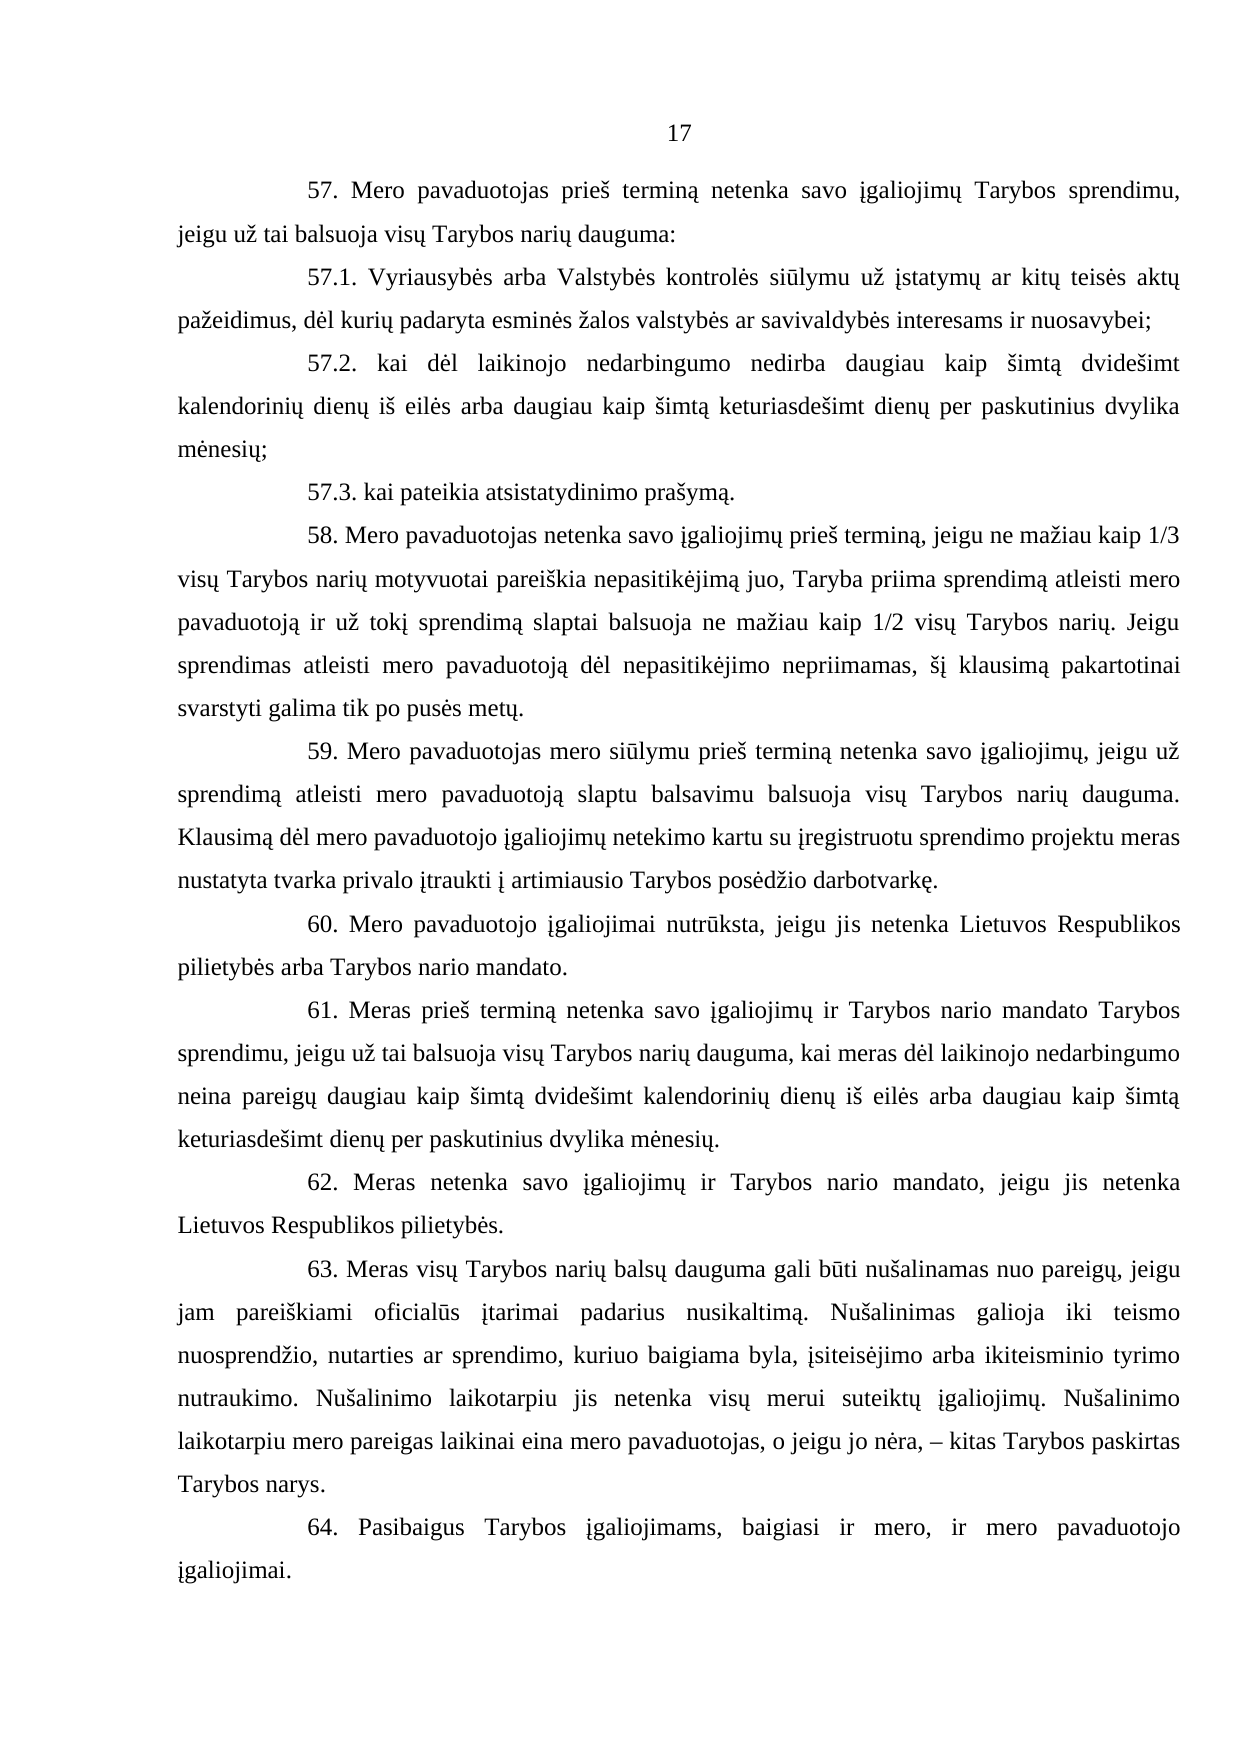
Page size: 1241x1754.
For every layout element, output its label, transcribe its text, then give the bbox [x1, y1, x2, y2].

text 57. Mero pavaduotojas prieš terminą netenka savo įgaliojimų Tarybos sprendimu, jeigu už tai balsuoja visų Tarybos narių dauguma: [177, 176, 1181, 247]
text 57.1. Vyriausybės arba Valstybės kontrolės siūlymu už įstatymų ar kitų teisės aktų pažeidimus, dėl kurių padaryta esminės žalos valstybės ar savivaldybės interesams ir nuosavybei; [177, 262, 1181, 334]
text 59. Mero pavaduotojas mero siūlymu prieš terminą netenka savo įgaliojimų, jeigu už sprendimą atleisti mero pavaduotoją slaptu balsavimu balsuoja visų Tarybos narių dauguma. Klausimą dėl mero pavaduotojo įgaliojimų netekimo kartu su įregistruotu sprendimo projektu meras nustatyta tvarka privalo įtraukti į artimiausio Tarybos posėdžio darbotvarkę. [177, 736, 1181, 894]
text 64. Pasibaigus Tarybos įgaliojimams, baigiasi ir mero, ir mero pavaduotojo įgaliojimai. [177, 1512, 1181, 1584]
text 62. Meras netenka savo įgaliojimų ir Tarybos nario mandato, jeigu jis netenka Lietuvos Respublikos pilietybės. [177, 1167, 1181, 1239]
text 57.2. kai dėl laikinojo nedarbingumo nedirba daugiau kaip šimtą dvidešimt kalendorinių dienų iš eilės arba daugiau kaip šimtą keturiasdešimt dienų per paskutinius dvylika mėnesių; [177, 348, 1181, 463]
text 61. Meras prieš terminą netenka savo įgaliojimų ir Tarybos nario mandato Tarybos sprendimu, jeigu už tai balsuoja visų Tarybos narių dauguma, kai meras dėl laikinojo nedarbingumo neina pareigų daugiau kaip šimtą dvidešimt kalendorinių dienų iš eilės arba daugiau kaip šimtą keturiasdešimt dienų per paskutinius dvylika mėnesių. [177, 995, 1181, 1153]
text 57.3. kai pateikia atsistatydinimo prašymą. [177, 477, 1181, 506]
text 63. Meras visų Tarybos narių balsų dauguma gali būti nušalinamas nuo pareigų, jeigu jam pareiškiami oficialūs įtarimai padarius nusikaltimą. Nušalinimas galioja iki teismo nuosprendžio, nutarties ar sprendimo, kuriuo baigiama byla, įsiteisėjimo arba ikiteisminio tyrimo nutraukimo. Nušalinimo laikotarpiu jis netenka visų merui suteiktų įgaliojimų. Nušalinimo laikotarpiu mero pareigas laikinai eina mero pavaduotojas, o jeigu jo nėra, – kitas Tarybos paskirtas Tarybos narys. [177, 1254, 1181, 1498]
text 58. Mero pavaduotojas netenka savo įgaliojimų prieš terminą, jeigu ne mažiau kaip 1/3 visų Tarybos narių motyvuotai pareiškia nepasitikėjimą juo, Taryba priima sprendimą atleisti mero pavaduotoją ir už tokį sprendimą slaptai balsuoja ne mažiau kaip 1/2 visų Tarybos narių. Jeigu sprendimas atleisti mero pavaduotoją dėl nepasitikėjimo nepriimamas, šį klausimą pakartotinai svarstyti galima tik po pusės metų. [177, 521, 1181, 722]
text 60. Mero pavaduotojo įgaliojimai nutrūksta, jeigu jis netenka Lietuvos Respublikos pilietybės arba Tarybos nario mandato. [177, 909, 1181, 981]
